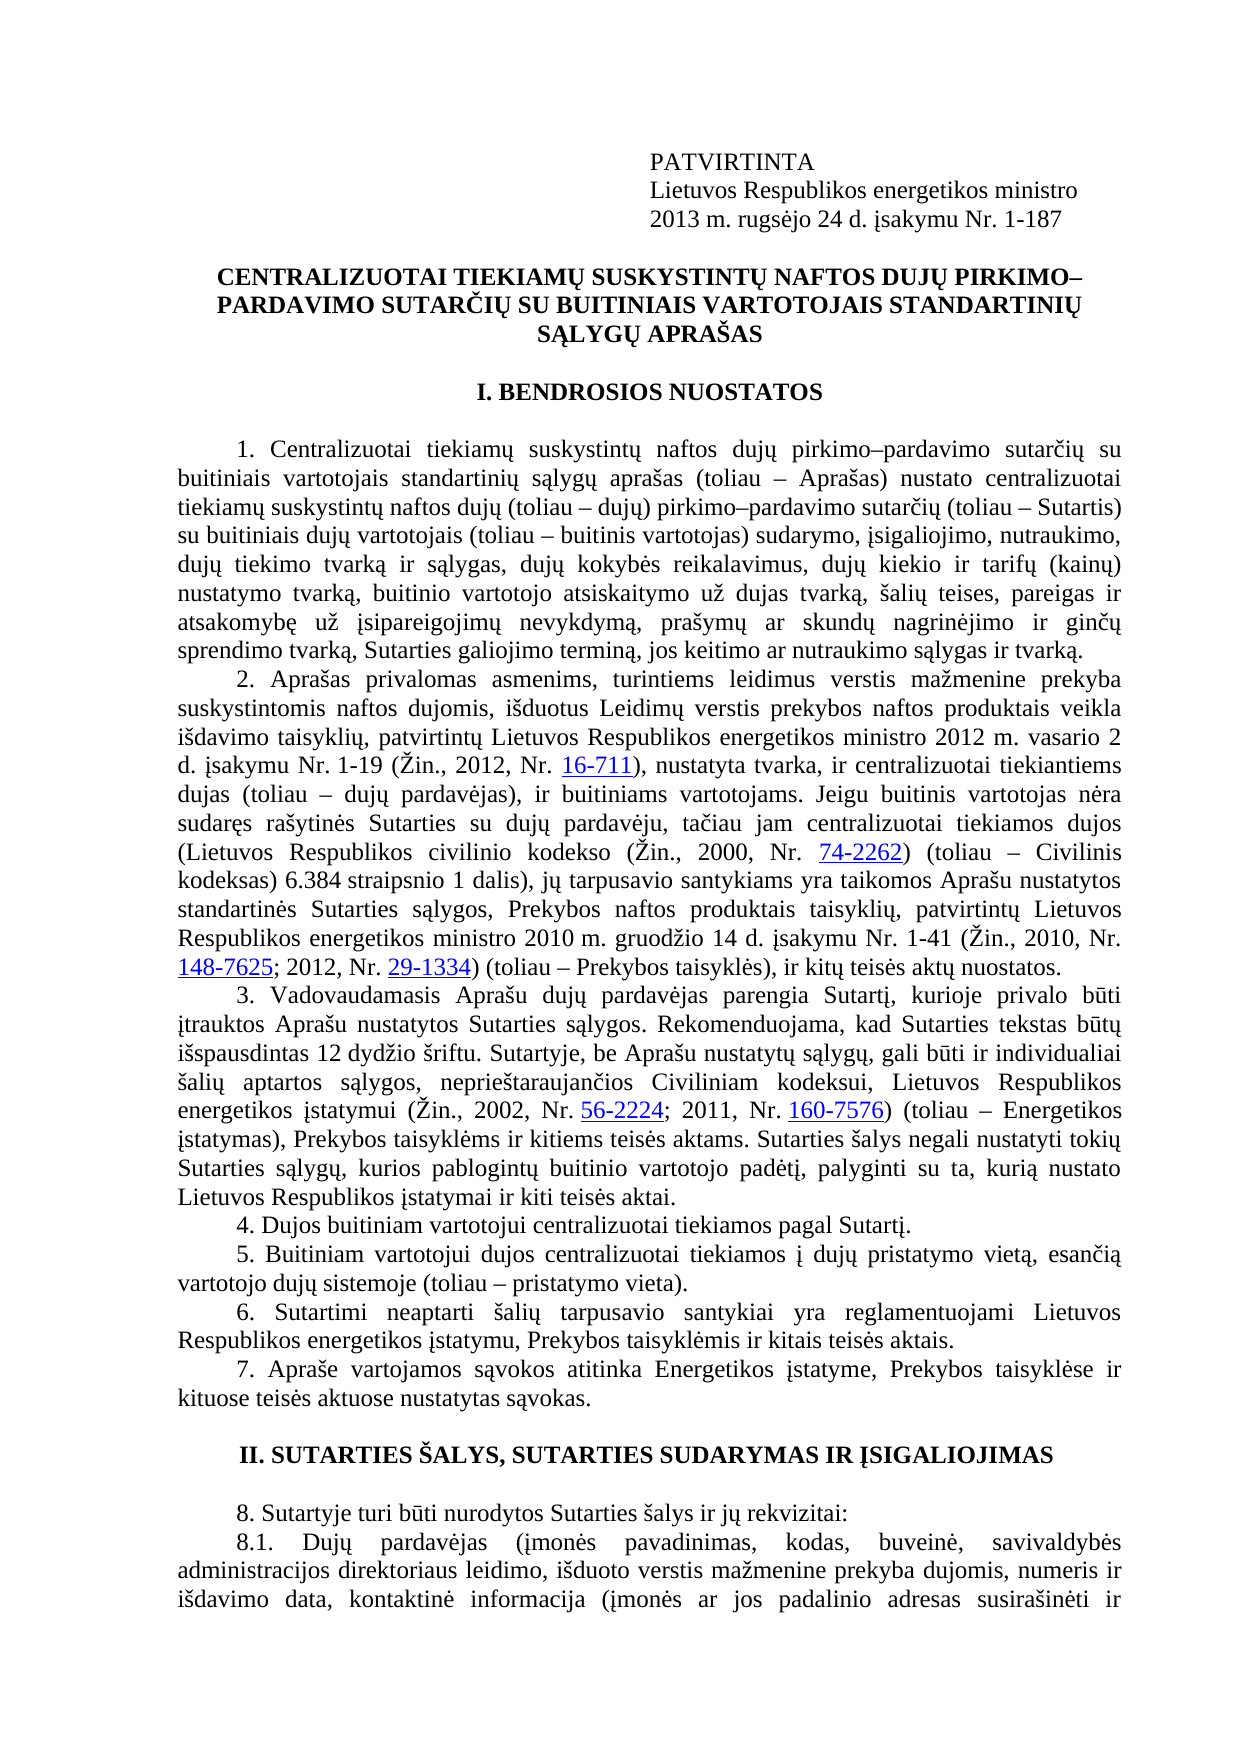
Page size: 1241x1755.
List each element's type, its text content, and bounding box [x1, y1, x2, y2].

text CENTRALIZUOTAI TIEKIAMŲ SUSKYSTINTŲ NAFTOS DUJŲ PIRKIMO–PARDAVIMO SUTARČIŲ SU BUITINIAIS VARTOTOJAIS STANDARTINIŲ SĄLYGŲ APRAŠAS [177, 262, 1122, 348]
text I. BENDROSIOS NUOSTATOS [177, 377, 1122, 406]
text II. SUTARTIES ŠALYS, SUTARTIES SUDARYMAS ir ĮSIGALIOJIMAS [177, 1441, 1122, 1469]
text 2. Aprašas privalomas asmenims, turintiems leidimus verstis mažmenine prekyba suskystintomis naftos dujomis, išduotus Leidimų verstis prekybos naftos produktais veikla išdavimo taisyklių, patvirtintų Lietuvos Respublikos energetikos ministro 2012 m. vasario 2 d. įsakymu Nr. 1-19 (Žin., 2012, Nr. 16-711), nustatyta tvarka, ir centralizuotai tiekiantiems dujas (toliau – dujų pardavėjas), ir buitiniams vartotojams. Jeigu buitinis vartotojas nėra sudaręs rašytinės Sutarties su dujų pardavėju, tačiau jam centralizuotai tiekiamos dujos (Lietuvos Respublikos civilinio kodekso (Žin., 2000, Nr. 74-2262) (toliau – Civilinis kodeksas) 6.384 straipsnio 1 dalis), jų tarpusavio santykiams yra taikomos Aprašu nustatytos standartinės Sutarties sąlygos, Prekybos naftos produktais taisyklių, patvirtintų Lietuvos Respublikos energetikos ministro 2010 m. gruodžio 14 d. įsakymu Nr. 1-41 (Žin., 2010, Nr. 148-7625; 2012, Nr. 29-1334) (toliau – Prekybos taisyklės), ir kitų teisės aktų nuostatos. [177, 664, 1122, 981]
text 7. Apraše vartojamos sąvokos atitinka Energetikos įstatyme, Prekybos taisyklėse ir kituose teisės aktuose nustatytas sąvokas. [177, 1354, 1122, 1412]
text 1. Centralizuotai tiekiamų suskystintų naftos dujų pirkimo–pardavimo sutarčių su buitiniais vartotojais standartinių sąlygų aprašas (toliau – Aprašas) nustato centralizuotai tiekiamų suskystintų naftos dujų (toliau – dujų) pirkimo–pardavimo sutarčių (toliau – Sutartis) su buitiniais dujų vartotojais (toliau – buitinis vartotojas) sudarymo, įsigaliojimo, nutraukimo, dujų tiekimo tvarką ir sąlygas, dujų kokybės reikalavimus, dujų kiekio ir tarifų (kainų) nustatymo tvarką, buitinio vartotojo atsiskaitymo už dujas tvarką, šalių teises, pareigas ir atsakomybę už įsipareigojimų nevykdymą, prašymų ar skundų nagrinėjimo ir ginčų sprendimo tvarką, Sutarties galiojimo terminą, jos keitimo ar nutraukimo sąlygas ir tvarką. [177, 434, 1122, 664]
text 8.1. Dujų pardavėjas (įmonės pavadinimas, kodas, buveinė, savivaldybės administracijos direktoriaus leidimo, išduoto verstis mažmenine prekyba dujomis, numeris ir išdavimo data, kontaktinė informacija (įmonės ar jos padalinio adresas susirašinėti ir [177, 1527, 1122, 1613]
text 4. Dujos buitiniam vartotojui centralizuotai tiekiamos pagal Sutartį. [177, 1211, 1122, 1239]
text 5. Buitiniam vartotojui dujos centralizuotai tiekiamos į dujų pristatymo vietą, esančią vartotojo dujų sistemoje (toliau – pristatymo vieta). [177, 1239, 1122, 1297]
text PATVIRTINTA [649, 147, 1122, 176]
text 3. Vadovaudamasis Aprašu dujų pardavėjas parengia Sutartį, kurioje privalo būti įtrauktos Aprašu nustatytos Sutarties sąlygos. Rekomenduojama, kad Sutarties tekstas būtų išspausdintas 12 dydžio šriftu. Sutartyje, be Aprašu nustatytų sąlygų, gali būti ir individualiai šalių aptartos sąlygos, neprieštaraujančios Civiliniam kodeksui, Lietuvos Respublikos energetikos įstatymui (Žin., 2002, Nr. 56-2224; 2011, Nr. 160-7576) (toliau – Energetikos įstatymas), Prekybos taisyklėms ir kitiems teisės aktams. Sutarties šalys negali nustatyti tokių Sutarties sąlygų, kurios pablogintų buitinio vartotojo padėtį, palyginti su ta, kurią nustato Lietuvos Respublikos įstatymai ir kiti teisės aktai. [177, 981, 1122, 1211]
text 8. Sutartyje turi būti nurodytos Sutarties šalys ir jų rekvizitai: [177, 1498, 1122, 1527]
text 6. Sutartimi neaptarti šalių tarpusavio santykiai yra reglamentuojami Lietuvos Respublikos energetikos įstatymu, Prekybos taisyklėmis ir kitais teisės aktais. [177, 1297, 1122, 1354]
text Lietuvos Respublikos energetikos ministro [649, 176, 1122, 204]
text 2013 m. rugsėjo 24 d. įsakymu Nr. 1-187 [649, 204, 1122, 233]
